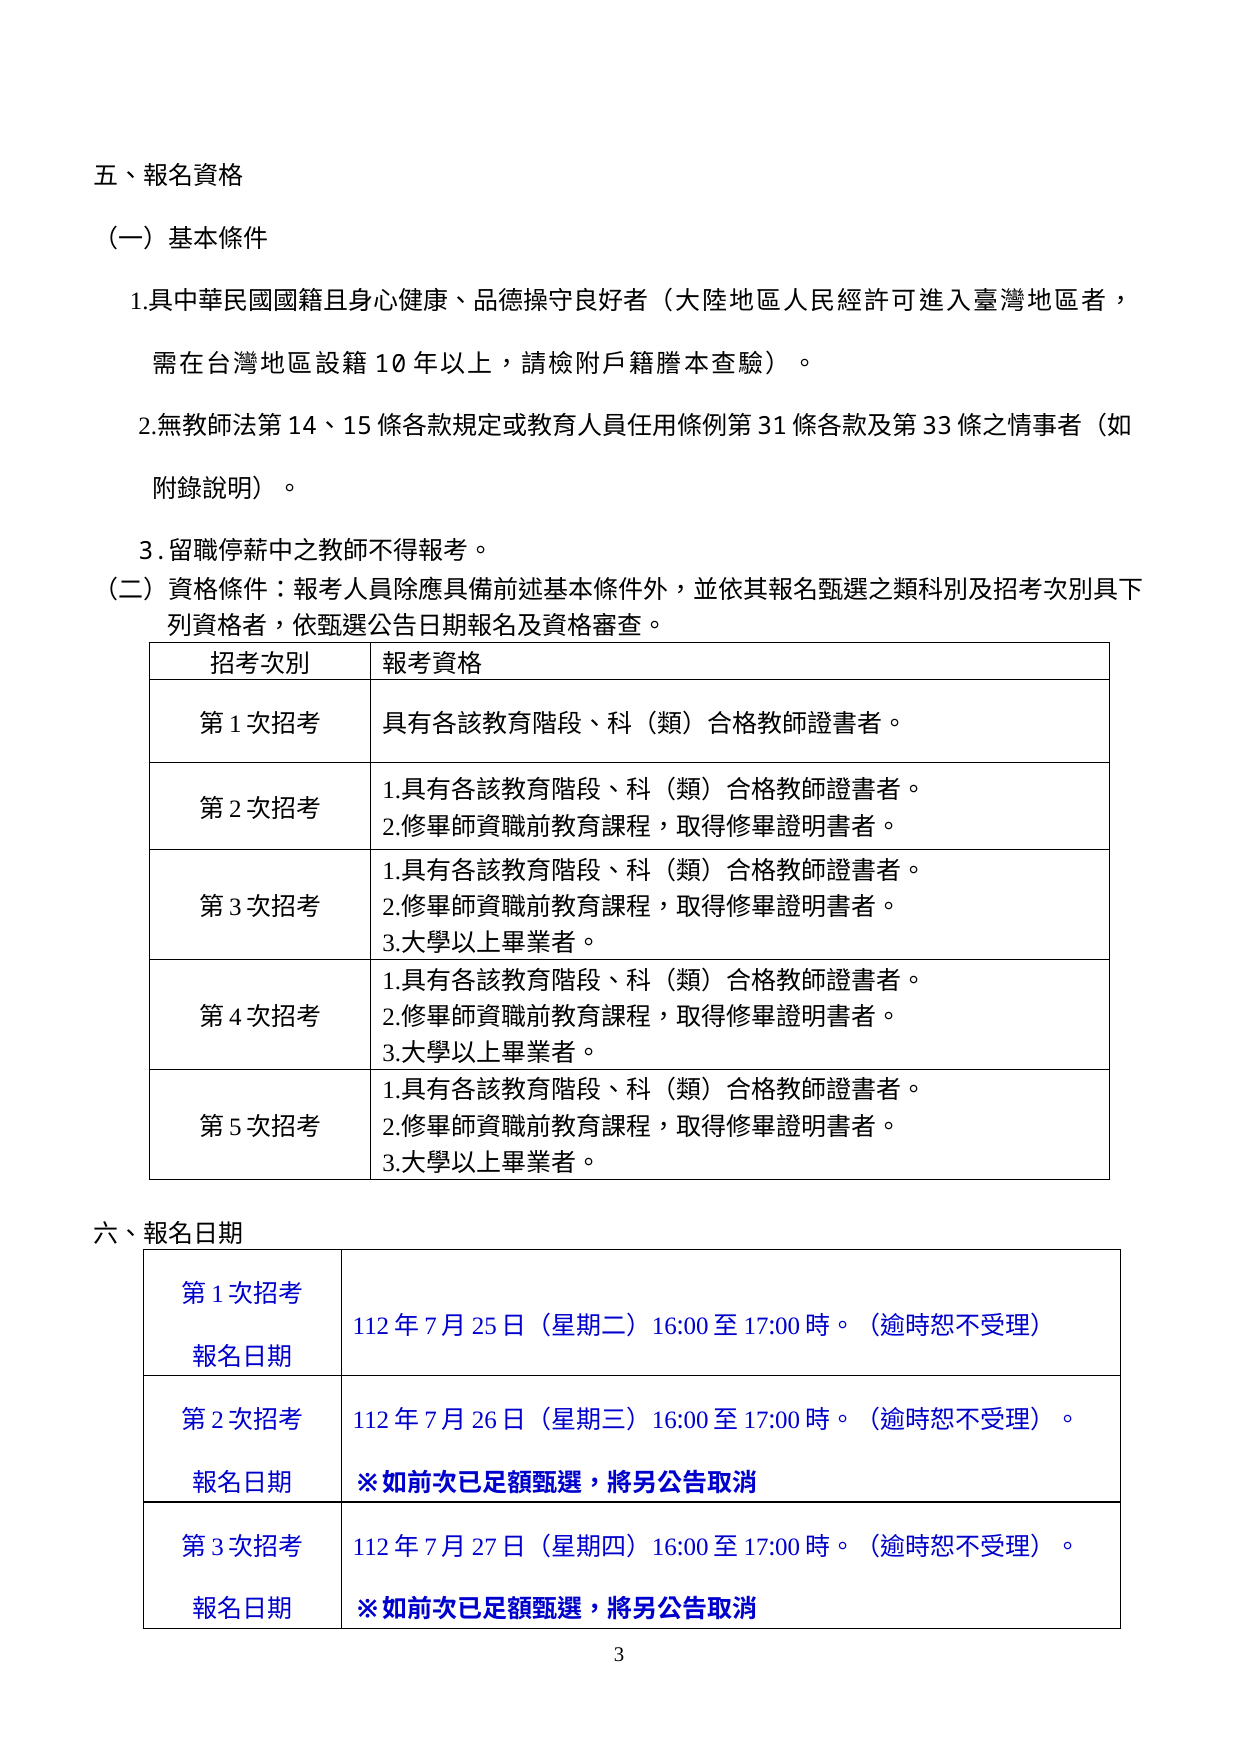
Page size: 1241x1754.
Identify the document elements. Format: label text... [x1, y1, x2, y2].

table_cell 1.具有各該教育階段、科（類）合格教師證書者。 2.修畢師資職前教育課程，取得修畢證明書者。 3.大學以上畢業者。 [371, 960, 1109, 1069]
table_cell 具有各該教育階段、科（類）合格教師證書者。 [371, 680, 1109, 762]
table_cell 第3次招考 報名日期 [144, 1503, 341, 1627]
table_cell 第2次招考 報名日期 [144, 1376, 341, 1501]
text 五、報名資格 [94, 132, 1144, 194]
table_header 112年7月25日（星期二）16:00至17:00時。（逾時恕不受理） [342, 1250, 1120, 1375]
text （二）資格條件：報考人員除應具備前述基本條件外，並依其報名甄選之類科別及招考次別具下列資格者，依甄選公告日期報名及資格審查。 [94, 569, 1144, 642]
table_cell 第3次招考 [150, 850, 370, 959]
table_cell 第2次招考 [150, 763, 370, 849]
table_header 招考次別 [150, 643, 370, 679]
table_cell 112年7月27日（星期四）16:00至17:00時。（逾時恕不受理）。 ※如前次已足額甄選，將另公告取消 [342, 1503, 1120, 1627]
table_cell 第1次招考 [150, 680, 370, 762]
table_header 第1次招考 報名日期 [144, 1250, 341, 1375]
table_cell 1.具有各該教育階段、科（類）合格教師證書者。 2.修畢師資職前教育課程，取得修畢證明書者。 [371, 763, 1109, 849]
table_cell 112年7月26日（星期三）16:00至17:00時。（逾時恕不受理）。 ※如前次已足額甄選，將另公告取消 [342, 1376, 1120, 1501]
table_cell 第5次招考 [150, 1070, 370, 1179]
text 1.具中華民國國籍且身心健康、品德操守良好者（大陸地區人民經許可進入臺灣地區者，需在台灣地區設籍10年以上，請檢附戶籍謄本查驗）。 [123, 257, 1144, 382]
table_cell 1.具有各該教育階段、科（類）合格教師證書者。 2.修畢師資職前教育課程，取得修畢證明書者。 3.大學以上畢業者。 [371, 850, 1109, 959]
text 六、報名日期 [94, 1213, 1144, 1249]
table_cell 第4次招考 [150, 960, 370, 1069]
table_cell 1.具有各該教育階段、科（類）合格教師證書者。 2.修畢師資職前教育課程，取得修畢證明書者。 3.大學以上畢業者。 [371, 1070, 1109, 1179]
text （一）基本條件 [94, 194, 1144, 257]
table_header 報考資格 [371, 643, 1109, 679]
text 3.留職停薪中之教師不得報考。 [138, 507, 1144, 569]
text 2.無教師法第14、15條各款規定或教育人員任用條例第31條各款及第33條之情事者（如附錄說明）。 [138, 382, 1144, 507]
